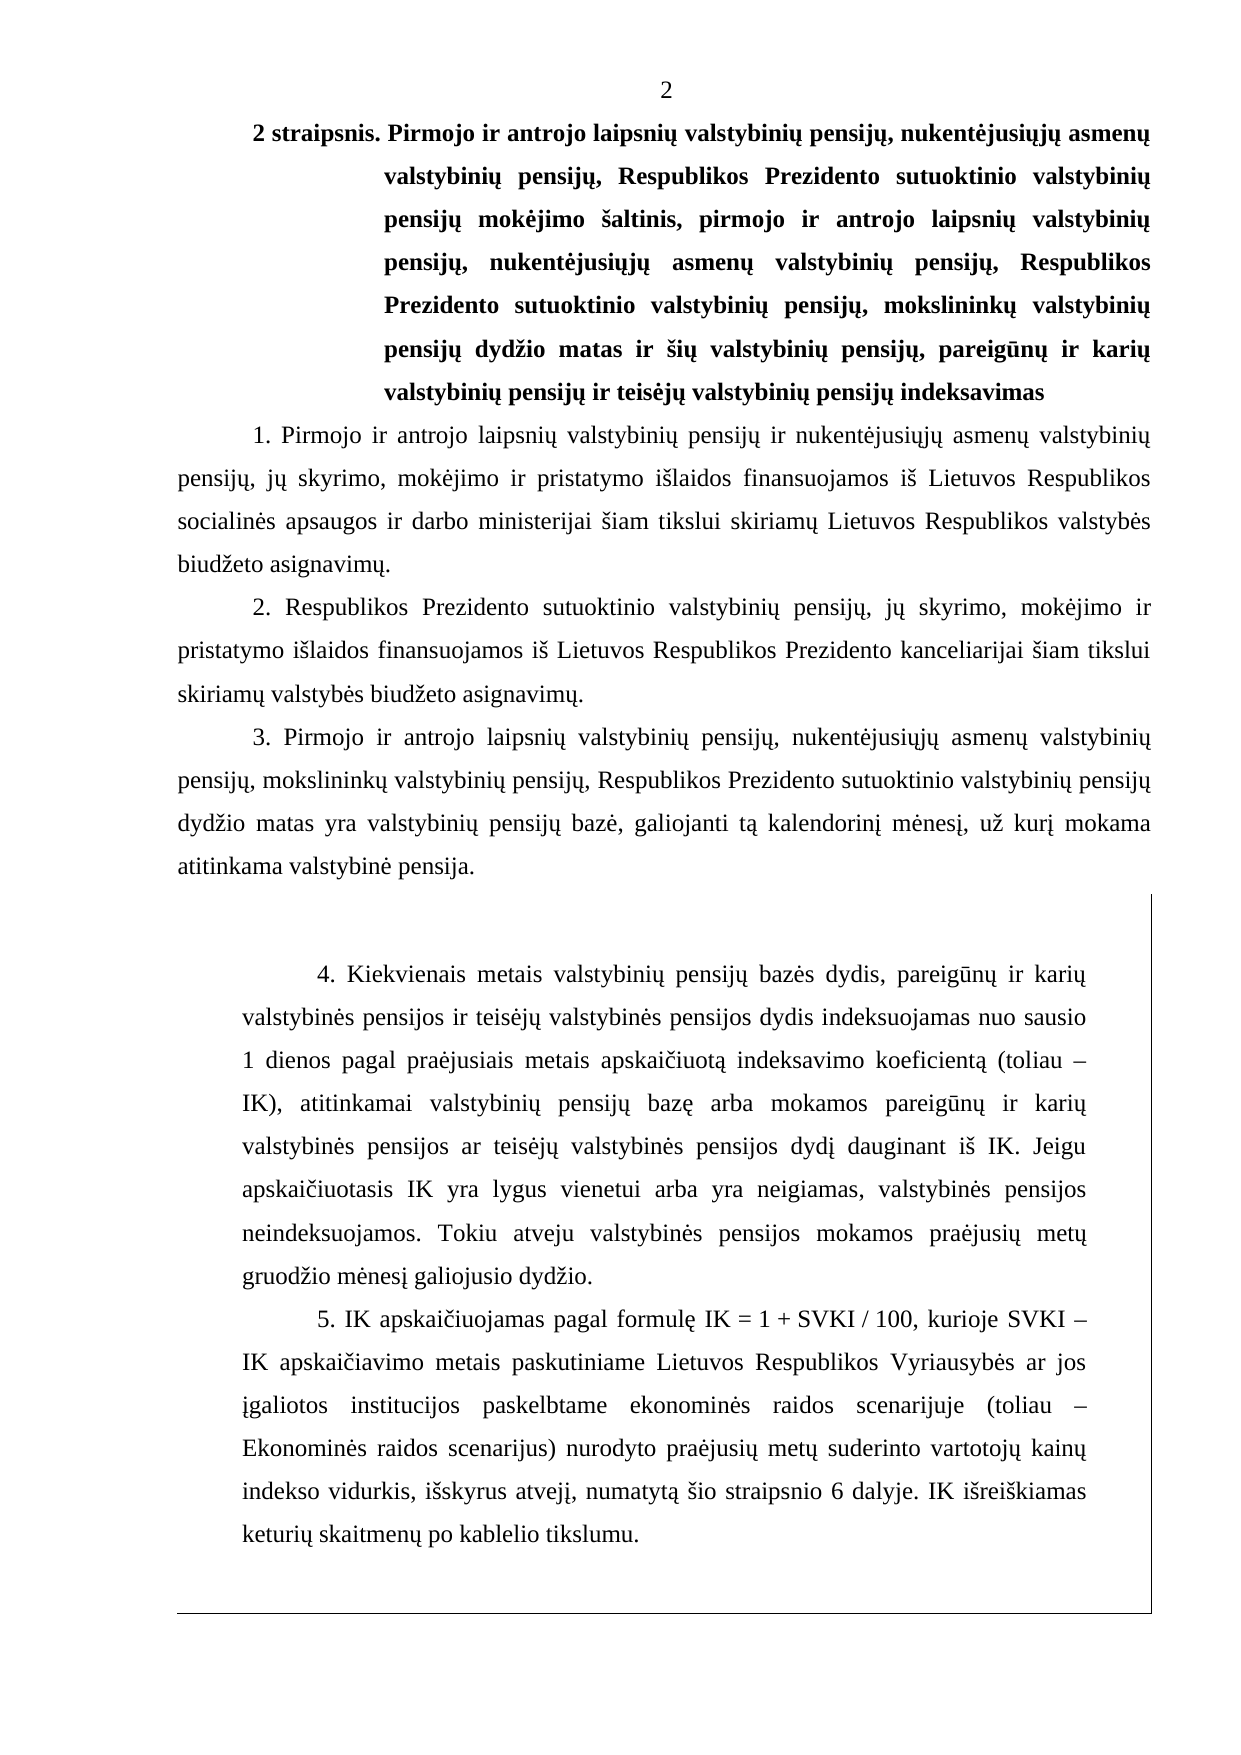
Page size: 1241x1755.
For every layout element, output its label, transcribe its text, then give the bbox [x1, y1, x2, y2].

text 2. Respublikos Prezidento sutuoktinio valstybinių pensijų, jų skyrimo, mokėjimo ir pristatymo išlaidos finansuojamos iš Lietuvos Respublikos Prezidento kanceliarijai šiam tikslui skiriamų valstybės biudžeto asignavimų. [177, 592, 1152, 707]
text 5. IK apskaičiuojamas pagal formulę IK = 1 + SVKI / 100, kurioje SVKI – IK apskaičiavimo metais paskutiniame Lietuvos Respublikos Vyriausybės ar jos įgaliotos institucijos paskelbtame ekonominės raidos scenarijuje (toliau – Ekonominės raidos scenarijus) nurodyto praėjusių metų suderinto vartotojų kainų indekso vidurkis, išskyrus atvejį, numatytą šio straipsnio 6 dalyje. IK išreiškiamas keturių skaitmenų po kablelio tikslumu. [177, 1239, 1152, 1613]
text 4. Kiekvienais metais valstybinių pensijų bazės dydis, pareigūnų ir karių valstybinės pensijos ir teisėjų valstybinės pensijos dydis indeksuojamas nuo sausio 1 dienos pagal praėjusiais metais apskaičiuotą indeksavimo koeficientą (toliau – IK), atitinkamai valstybinių pensijų bazę arba mokamos pareigūnų ir karių valstybinės pensijos ar teisėjų valstybinės pensijos dydį dauginant iš IK. Jeigu apskaičiuotasis IK yra lygus vienetui arba yra neigiamas, valstybinės pensijos neindeksuojamos. Tokiu atveju valstybinės pensijos mokamos praėjusių metų gruodžio mėnesį galiojusio dydžio. [177, 894, 1151, 1239]
text 1. Pirmojo ir antrojo laipsnių valstybinių pensijų ir nukentėjusiųjų asmenų valstybinių pensijų, jų skyrimo, mokėjimo ir pristatymo išlaidos finansuojamos iš Lietuvos Respublikos socialinės apsaugos ir darbo ministerijai šiam tikslui skiriamų Lietuvos Respublikos valstybės biudžeto asignavimų. [177, 420, 1152, 578]
text 2 straipsnis. Pirmojo ir antrojo laipsnių valstybinių pensijų, nukentėjusiųjų asmenų valstybinių pensijų, Respublikos Prezidento sutuoktinio valstybinių pensijų mokėjimo šaltinis, pirmojo ir antrojo laipsnių valstybinių pensijų, nukentėjusiųjų asmenų valstybinių pensijų, Respublikos Prezidento sutuoktinio valstybinių pensijų, mokslininkų valstybinių pensijų dydžio matas ir šių valstybinių pensijų, pareigūnų ir karių valstybinių pensijų ir teisėjų valstybinių pensijų indeksavimas [252, 118, 1152, 406]
text 3. Pirmojo ir antrojo laipsnių valstybinių pensijų, nukentėjusiųjų asmenų valstybinių pensijų, mokslininkų valstybinių pensijų, Respublikos Prezidento sutuoktinio valstybinių pensijų dydžio matas yra valstybinių pensijų bazė, galiojanti tą kalendorinį mėnesį, už kurį mokama atitinkama valstybinė pensija. [177, 722, 1152, 880]
